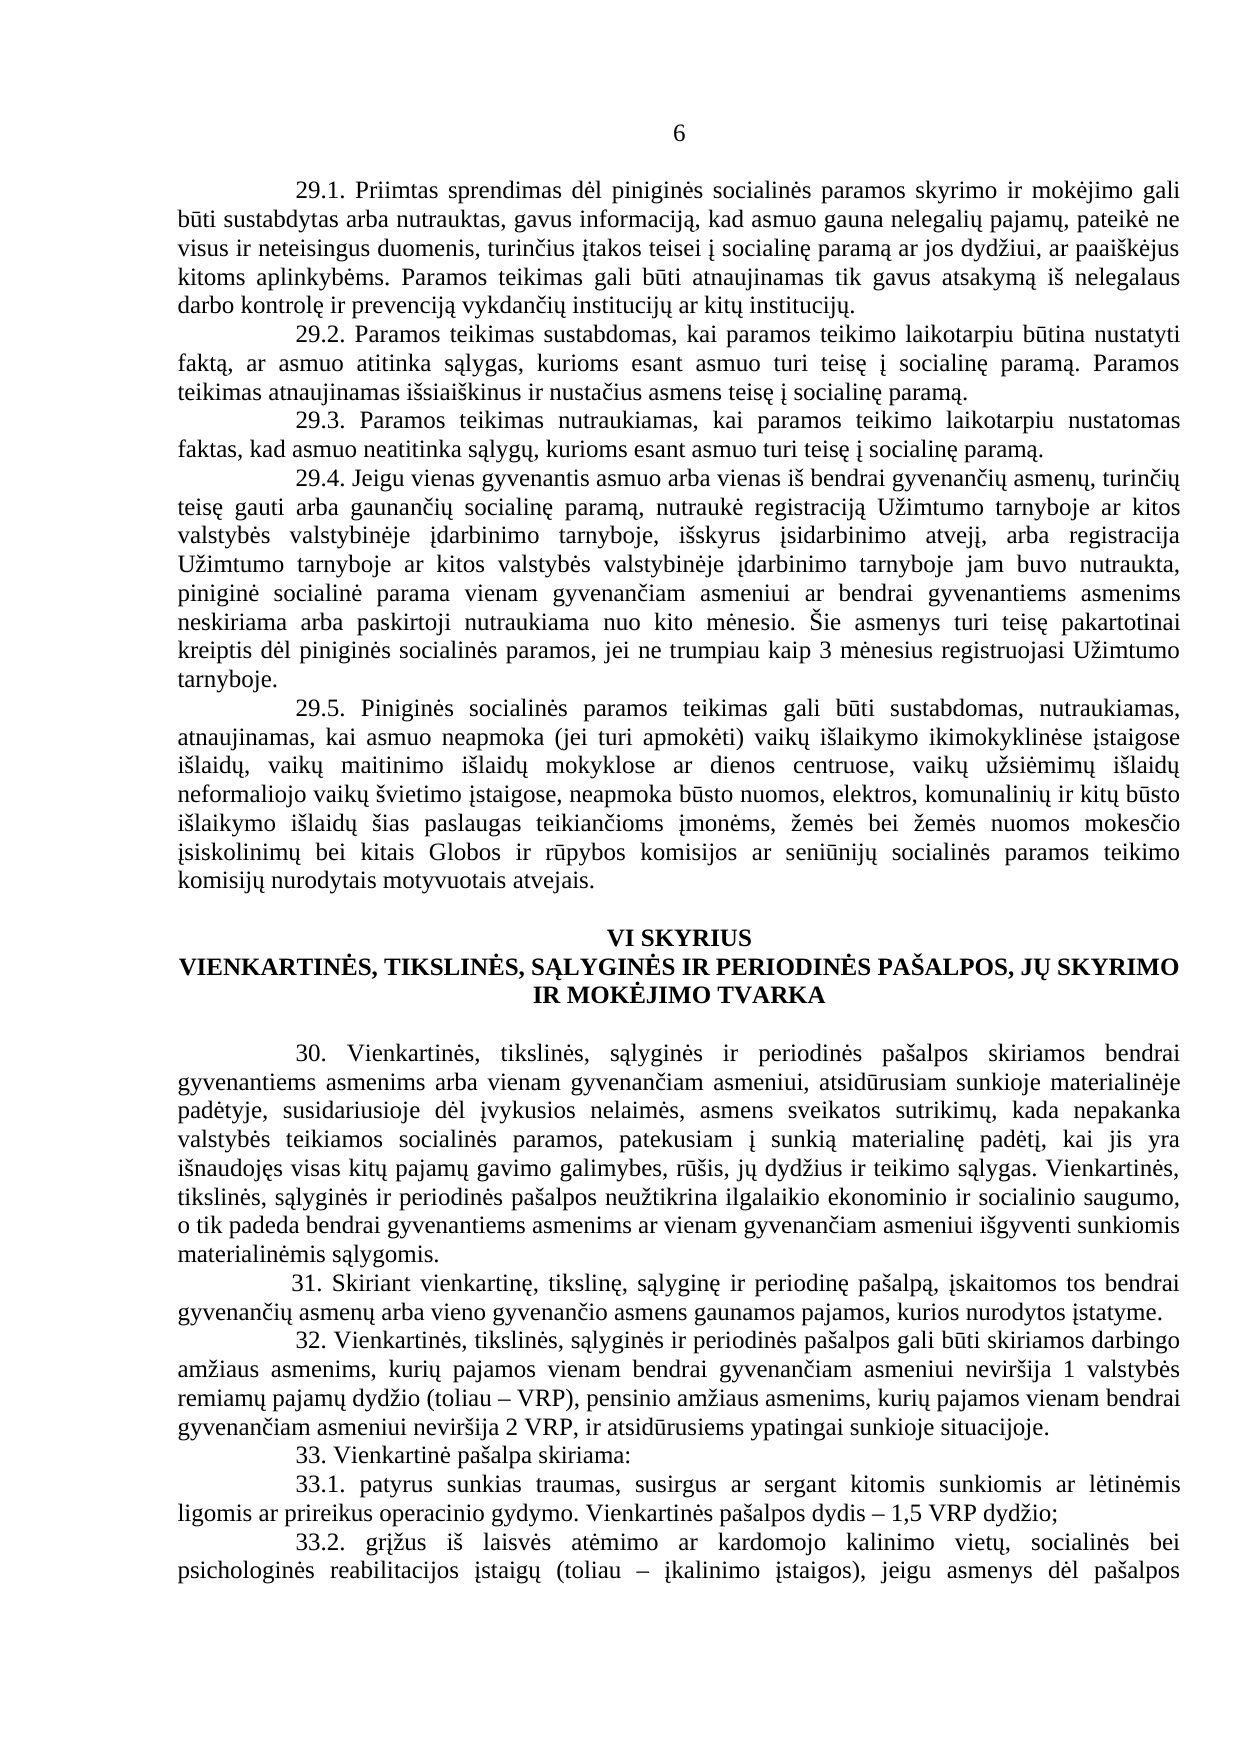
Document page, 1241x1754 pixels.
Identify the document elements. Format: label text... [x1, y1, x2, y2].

text 31. Skiriant vienkartinę, tikslinę, sąlyginę ir periodinę pašalpą, įskaitomos tos bendrai gyvenančių asmenų arba vieno gyvenančio asmens gaunamos pajamos, kurios nurodytos įstatyme. [177, 1268, 1181, 1326]
text VI SKYRIUS [177, 923, 1181, 952]
text 30. Vienkartinės, tikslinės, sąlyginės ir periodinės pašalpos skiriamos bendrai gyvenantiems asmenims arba vienam gyvenančiam asmeniui, atsidūrusiam sunkioje materialinėje padėtyje, susidariusioje dėl įvykusios nelaimės, asmens sveikatos sutrikimų, kada nepakanka valstybės teikiamos socialinės paramos, patekusiam į sunkią materialinę padėtį, kai jis yra išnaudojęs visas kitų pajamų gavimo galimybes, rūšis, jų dydžius ir teikimo sąlygas. Vienkartinės, tikslinės, sąlyginės ir periodinės pašalpos neužtikrina ilgalaikio ekonominio ir socialinio saugumo, o tik padeda bendrai gyvenantiems asmenims ar vienam gyvenančiam asmeniui išgyventi sunkiomis materialinėmis sąlygomis. [177, 1038, 1181, 1268]
text 29.4. Jeigu vienas gyvenantis asmuo arba vienas iš bendrai gyvenančių asmenų, turinčių teisę gauti arba gaunančių socialinę paramą, nutraukė registraciją Užimtumo tarnyboje ar kitos valstybės valstybinėje įdarbinimo tarnyboje, išskyrus įsidarbinimo atvejį, arba registracija Užimtumo tarnyboje ar kitos valstybės valstybinėje įdarbinimo tarnyboje jam buvo nutraukta, piniginė socialinė parama vienam gyvenančiam asmeniui ar bendrai gyvenantiems asmenims neskiriama arba paskirtoji nutraukiama nuo kito mėnesio. Šie asmenys turi teisę pakartotinai kreiptis dėl piniginės socialinės paramos, jei ne trumpiau kaip 3 mėnesius registruojasi Užimtumo tarnyboje. [177, 463, 1181, 693]
text 33. Vienkartinė pašalpa skiriama: [177, 1441, 1181, 1469]
text 29.2. Paramos teikimas sustabdomas, kai paramos teikimo laikotarpiu būtina nustatyti faktą, ar asmuo atitinka sąlygas, kurioms esant asmuo turi teisę į socialinę paramą. Paramos teikimas atnaujinamas išsiaiškinus ir nustačius asmens teisę į socialinę paramą. [177, 319, 1181, 406]
text 32. Vienkartinės, tikslinės, sąlyginės ir periodinės pašalpos gali būti skiriamos darbingo amžiaus asmenims, kurių pajamos vienam bendrai gyvenančiam asmeniui neviršija 1 valstybės remiamų pajamų dydžio (toliau – VRP), pensinio amžiaus asmenims, kurių pajamos vienam bendrai gyvenančiam asmeniui neviršija 2 VRP, ir atsidūrusiems ypatingai sunkioje situacijoje. [177, 1326, 1181, 1441]
text VIENKARTINĖS, TIKSLINĖS, SĄLYGINĖS IR PERIODINĖS PAŠALPOS, JŲ SKYRIMO IR MOKĖJIMO TVARKA [177, 952, 1181, 1009]
text 29.1. Priimtas sprendimas dėl piniginės socialinės paramos skyrimo ir mokėjimo gali būti sustabdytas arba nutrauktas, gavus informaciją, kad asmuo gauna nelegalių pajamų, pateikė ne visus ir neteisingus duomenis, turinčius įtakos teisei į socialinę paramą ar jos dydžiui, ar paaiškėjus kitoms aplinkybėms. Paramos teikimas gali būti atnaujinamas tik gavus atsakymą iš nelegalaus darbo kontrolę ir prevenciją vykdančių institucijų ar kitų institucijų. [177, 176, 1181, 319]
text 29.5. Piniginės socialinės paramos teikimas gali būti sustabdomas, nutraukiamas, atnaujinamas, kai asmuo neapmoka (jei turi apmokėti) vaikų išlaikymo ikimokyklinėse įstaigose išlaidų, vaikų maitinimo išlaidų mokyklose ar dienos centruose, vaikų užsiėmimų išlaidų neformaliojo vaikų švietimo įstaigose, neapmoka būsto nuomos, elektros, komunalinių ir kitų būsto išlaikymo išlaidų šias paslaugas teikiančioms įmonėms, žemės bei žemės nuomos mokesčio įsiskolinimų bei kitais Globos ir rūpybos komisijos ar seniūnijų socialinės paramos teikimo komisijų nurodytais motyvuotais atvejais. [177, 693, 1181, 894]
text 29.3. Paramos teikimas nutraukiamas, kai paramos teikimo laikotarpiu nustatomas faktas, kad asmuo neatitinka sąlygų, kurioms esant asmuo turi teisę į socialinę paramą. [177, 406, 1181, 463]
text 33.1. patyrus sunkias traumas, susirgus ar sergant kitomis sunkiomis ar lėtinėmis ligomis ar prireikus operacinio gydymo. Vienkartinės pašalpos dydis – 1,5 VRP dydžio; [177, 1469, 1181, 1527]
text 33.2. grįžus iš laisvės atėmimo ar kardomojo kalinimo vietų, socialinės bei psichologinės reabilitacijos įstaigų (toliau – įkalinimo įstaigos), jeigu asmenys dėl pašalpos [177, 1527, 1181, 1584]
